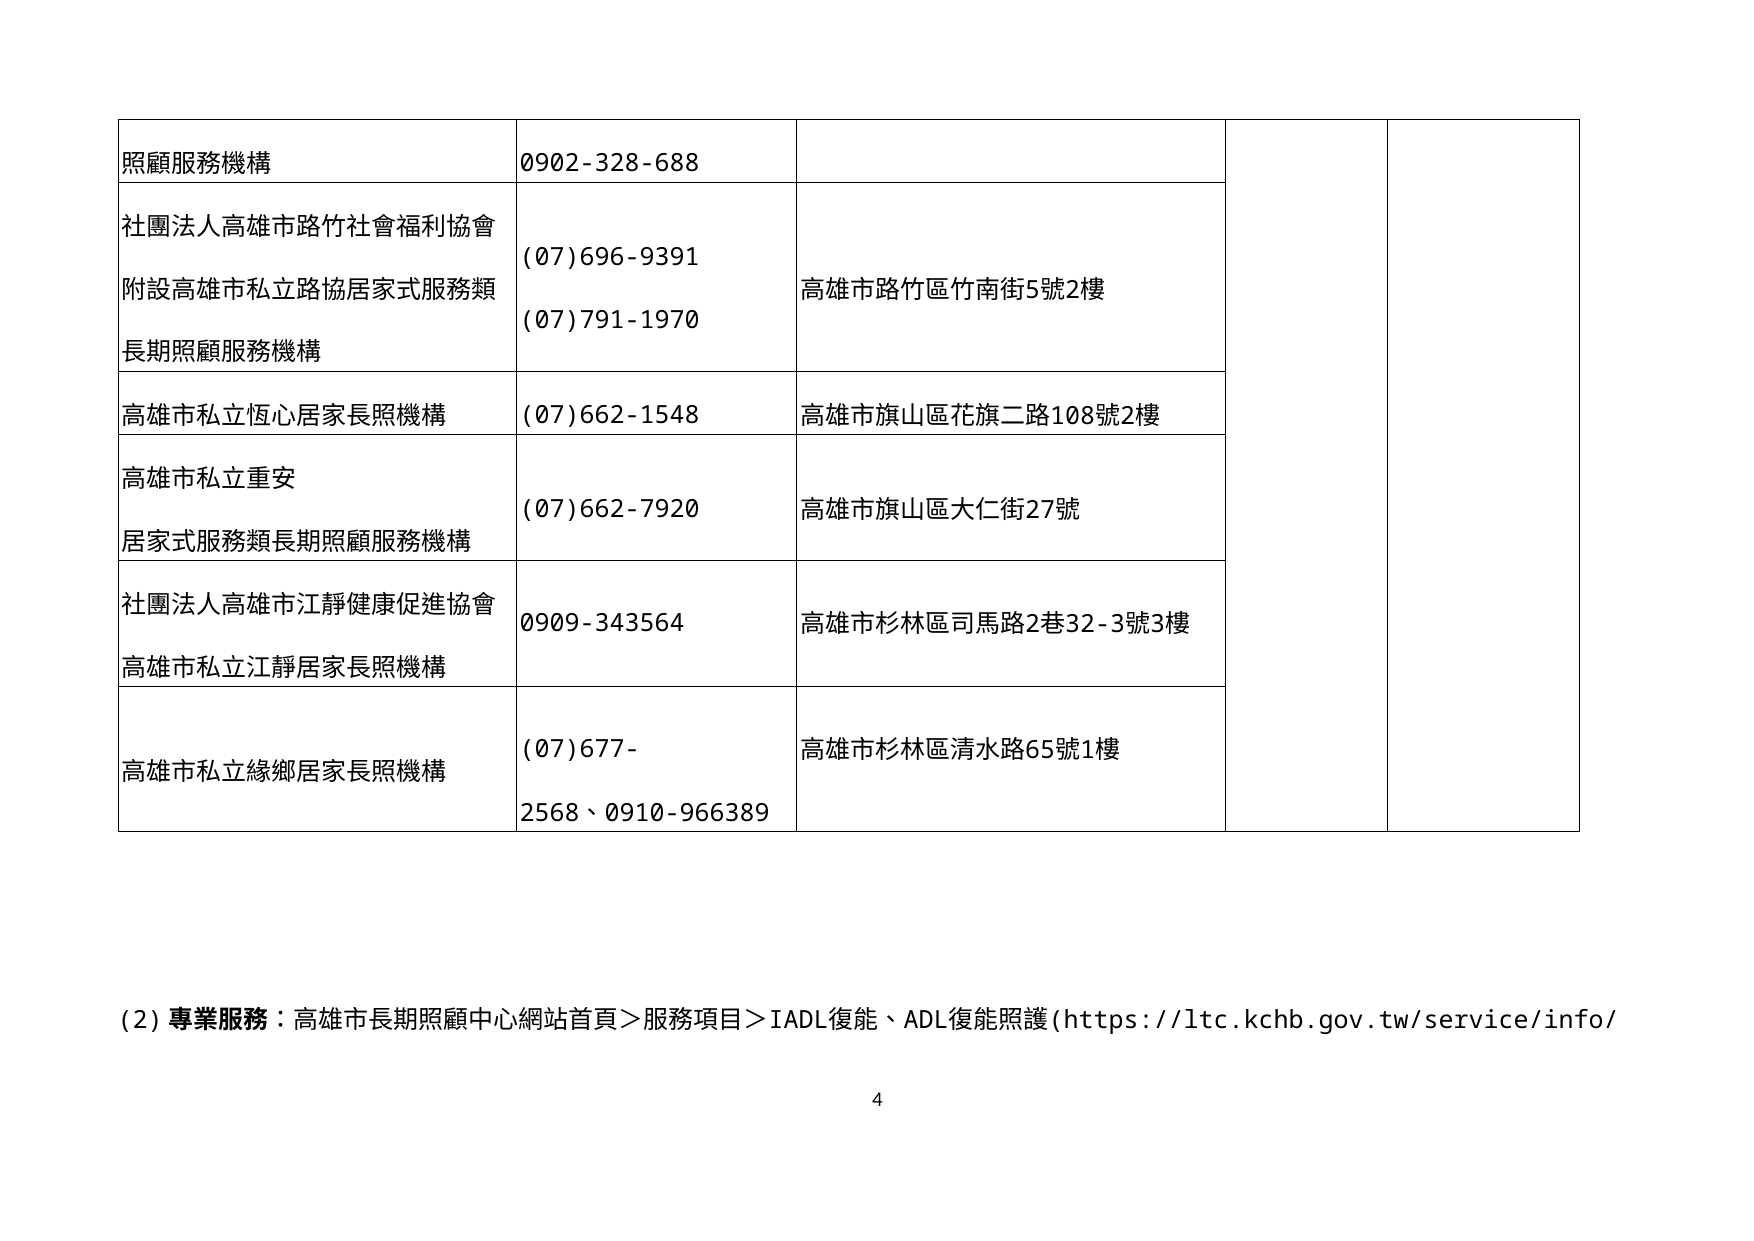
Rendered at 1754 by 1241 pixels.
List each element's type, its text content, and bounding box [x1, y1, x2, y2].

table_cell 高雄市旗山區花旗二路108號2樓 [797, 372, 1225, 434]
table_cell 高雄市杉林區司馬路2巷32-3號3樓 [797, 561, 1225, 686]
table_cell [797, 120, 1225, 182]
table_cell (07)662-1548 [517, 372, 796, 434]
table_cell 高雄市路竹區竹南街5號2樓 [797, 183, 1225, 371]
table_cell (07)662-7920 [517, 435, 796, 560]
table_cell (07)696-9391 (07)791-1970 [517, 183, 796, 371]
table_cell 高雄市私立重安 居家式服務類長期照顧服務機構 [119, 435, 516, 560]
table_cell 0909-343564 [517, 561, 796, 686]
list 專業服務：高雄市長期照顧中心網站首頁＞服務項目＞IADL復能、ADL復能照護(https://ltc.kchb.gov.tw/service/info/ [162, 976, 1636, 1038]
table_cell [1226, 120, 1387, 686]
table_cell (07)677-2568、0910-966389 [517, 687, 796, 831]
table_cell 0902-328-688 [517, 120, 796, 182]
table_cell 高雄市旗山區大仁街27號 [797, 435, 1225, 560]
table_cell [1388, 686, 1579, 831]
table_cell [1388, 120, 1579, 686]
table_cell 高雄市杉林區清水路65號1樓 [797, 687, 1225, 831]
table_cell 照顧服務機構 [119, 120, 516, 182]
table_cell 社團法人高雄市江靜健康促進協會高雄市私立江靜居家長照機構 [119, 561, 516, 686]
table_cell 高雄市私立恆心居家長照機構 [119, 372, 516, 434]
table_cell 高雄市私立緣鄉居家長照機構 [119, 687, 516, 831]
table_cell [1226, 686, 1387, 831]
table_cell 社團法人高雄市路竹社會福利協會 附設高雄市私立路協居家式服務類長期照顧服務機構 [119, 183, 516, 371]
